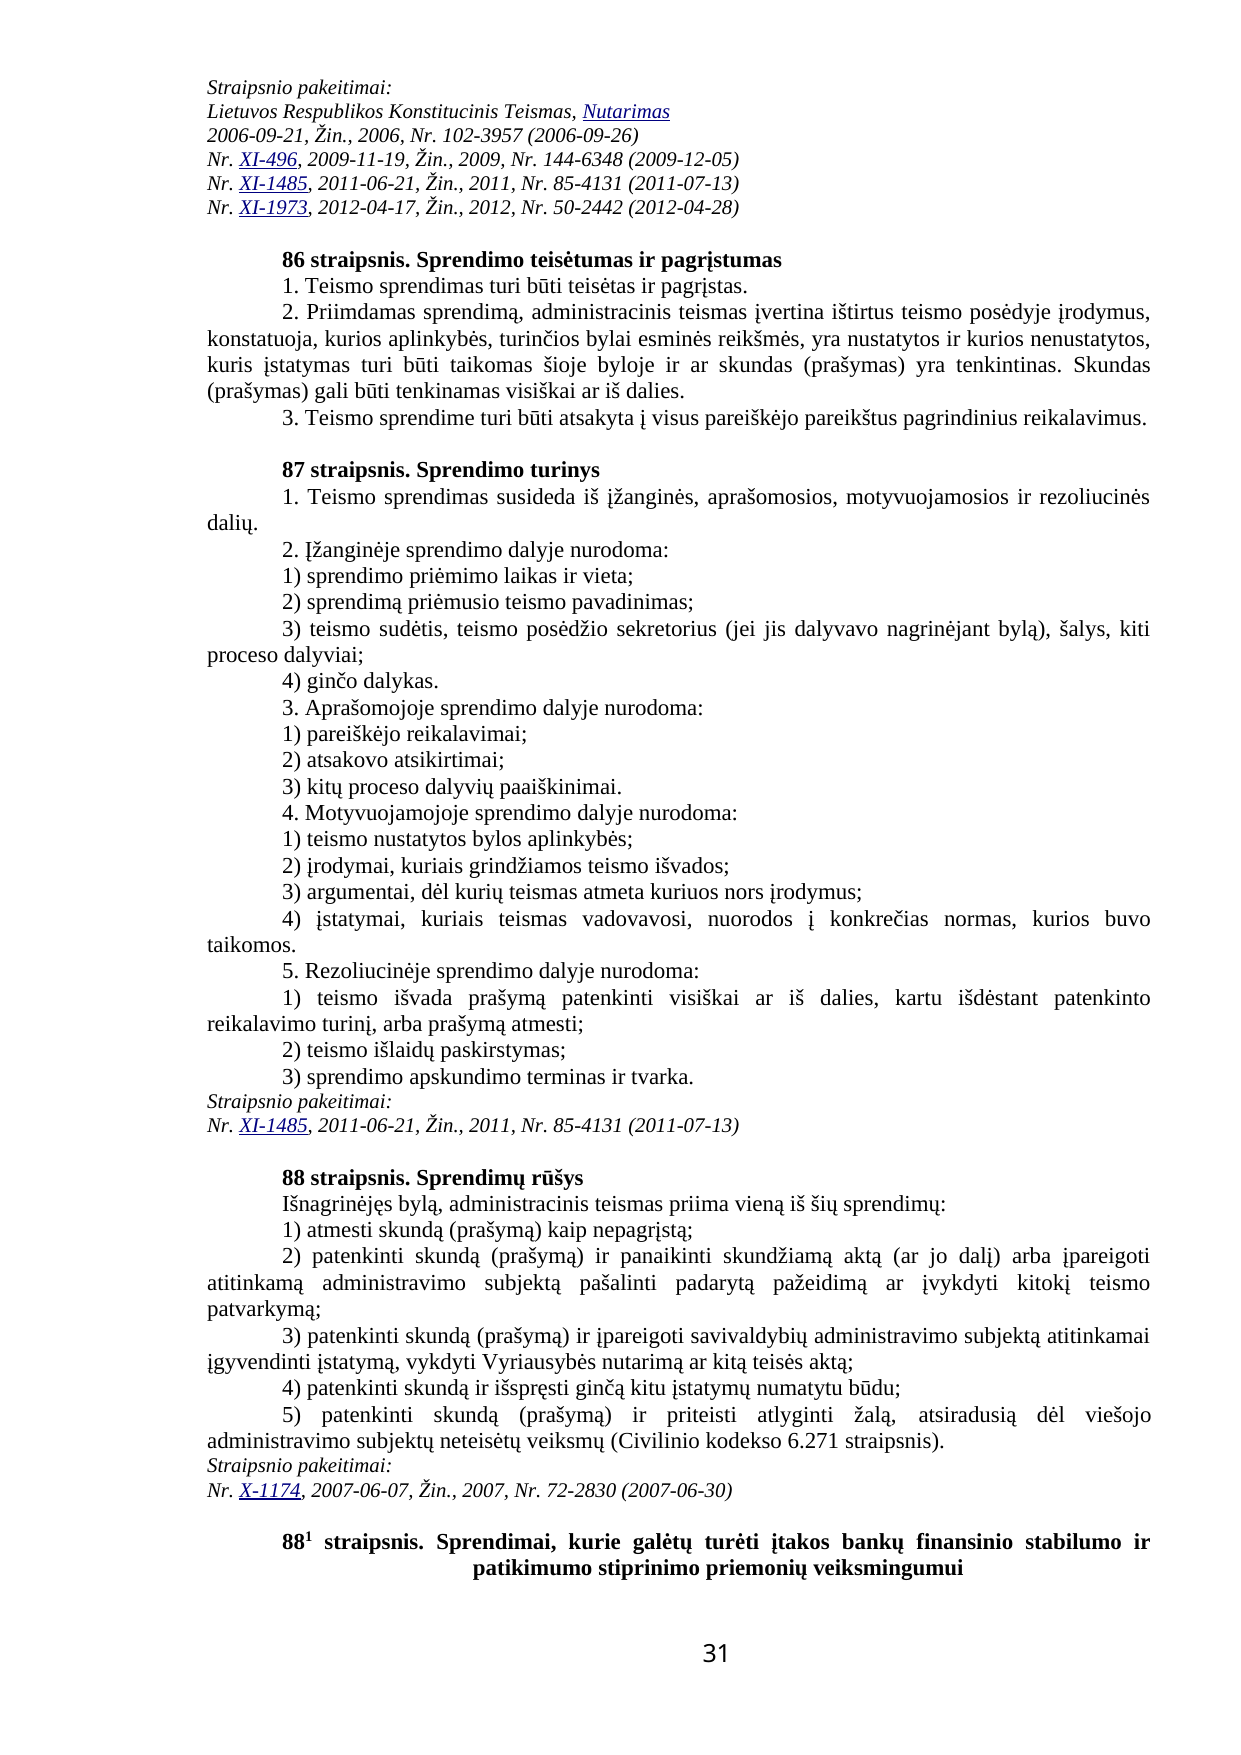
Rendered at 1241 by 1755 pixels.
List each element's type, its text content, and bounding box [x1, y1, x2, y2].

text 3. Teismo sprendime turi būti atsakyta į visus pareiškėjo pareikštus pagrindinius reikalavimus. [207, 404, 1152, 430]
text 1) teismo nustatytos bylos aplinkybės; [207, 826, 1152, 852]
text Nr. X-1174, 2007-06-07, Žin., 2007, Nr. 72-2830 (2007-06-30) [207, 1477, 1152, 1502]
text 2) sprendimą priėmusio teismo pavadinimas; [207, 588, 1152, 615]
text 4. Motyvuojamojoje sprendimo dalyje nurodoma: [207, 799, 1152, 826]
text 88 straipsnis. Sprendimų rūšys [207, 1163, 1152, 1190]
text 3) patenkinti skundą (prašymą) ir įpareigoti savivaldybių administravimo subjektą atitinkamai įgyvendinti įstatymą, vykdyti Vyriausybės nutarimą ar kitą teisės aktą; [207, 1322, 1152, 1374]
text 4) įstatymai, kuriais teismas vadovavosi, nuorodos į konkrečias normas, kurios buvo taikomos. [207, 904, 1152, 957]
text 1) atmesti skundą (prašymą) kaip nepagrįstą; [207, 1216, 1152, 1243]
text 3) sprendimo apskundimo terminas ir tvarka. [207, 1063, 1152, 1089]
text 4) patenkinti skundą ir išspręsti ginčą kitu įstatymų numatytu būdu; [207, 1374, 1152, 1401]
text Nr. XI-1485, 2011-06-21, Žin., 2011, Nr. 85-4131 (2011-07-13) [207, 171, 1152, 195]
text Nr. XI-496, 2009-11-19, Žin., 2009, Nr. 144-6348 (2009-12-05) [207, 147, 1152, 171]
text 4) ginčo dalykas. [207, 667, 1152, 694]
text 1. Teismo sprendimas turi būti teisėtas ir pagrįstas. [207, 272, 1152, 298]
text Nr. XI-1973, 2012-04-17, Žin., 2012, Nr. 50-2442 (2012-04-28) [207, 195, 1152, 219]
text 5) patenkinti skundą (prašymą) ir priteisti atlyginti žalą, atsiradusią dėl viešojo administravimo subjektų neteisėtų veiksmų (Civilinio kodekso 6.271 straipsnis). [207, 1401, 1152, 1453]
text 3. Aprašomojoje sprendimo dalyje nurodoma: [207, 694, 1152, 720]
text Straipsnio pakeitimai: [207, 75, 1152, 99]
text 1) sprendimo priėmimo laikas ir vieta; [207, 562, 1152, 588]
text 2) teismo išlaidų paskirstymas; [207, 1036, 1152, 1063]
text 3) teismo sudėtis, teismo posėdžio sekretorius (jei jis dalyvavo nagrinėjant bylą), šalys, kiti proceso dalyviai; [207, 615, 1152, 667]
text 1) pareiškėjo reikalavimai; [207, 720, 1152, 746]
text 2) atsakovo atsikirtimai; [207, 746, 1152, 773]
text 1) teismo išvada prašymą patenkinti visiškai ar iš dalies, kartu išdėstant patenkinto reikalavimo turinį, arba prašymą atmesti; [207, 984, 1152, 1036]
text 87 straipsnis. Sprendimo turinys [207, 457, 1152, 483]
text 1. Teismo sprendimas susideda iš įžanginės, aprašomosios, motyvuojamosios ir rezoliucinės dalių. [207, 483, 1152, 536]
text 5. Rezoliucinėje sprendimo dalyje nurodoma: [207, 957, 1152, 984]
text 2006-09-21, Žin., 2006, Nr. 102-3957 (2006-09-26) [207, 123, 1152, 147]
text 2) patenkinti skundą (prašymą) ir panaikinti skundžiamą aktą (ar jo dalį) arba įpareigoti atitinkamą administravimo subjektą pašalinti padarytą pažeidimą ar įvykdyti kitokį teismo patvarkymą; [207, 1243, 1152, 1322]
text Straipsnio pakeitimai: [207, 1453, 1152, 1477]
text Išnagrinėjęs bylą, administracinis teismas priima vieną iš šių sprendimų: [207, 1190, 1152, 1216]
text 2. Priimdamas sprendimą, administracinis teismas įvertina ištirtus teismo posėdyje įrodymus, konstatuoja, kurios aplinkybės, turinčios bylai esminės reikšmės, yra nustatytos ir kurios nenustatytos, kuris įstatymas turi būti taikomas šioje byloje ir ar skundas (prašymas) yra tenkintinas. Skundas (prašymas) gali būti tenkinamas visiškai ar iš dalies. [207, 298, 1152, 404]
text 86 straipsnis. Sprendimo teisėtumas ir pagrįstumas [207, 246, 1152, 272]
text Lietuvos Respublikos Konstitucinis Teismas, Nutarimas [207, 99, 1152, 123]
text 2) įrodymai, kuriais grindžiamos teismo išvados; [207, 852, 1152, 878]
text 2. Įžanginėje sprendimo dalyje nurodoma: [207, 536, 1152, 562]
text Straipsnio pakeitimai: [207, 1089, 1152, 1113]
text 3) kitų proceso dalyvių paaiškinimai. [207, 773, 1152, 799]
text Nr. XI-1485, 2011-06-21, Žin., 2011, Nr. 85-4131 (2011-07-13) [207, 1113, 1152, 1137]
text 881 straipsnis. Sprendimai, kurie galėtų turėti įtakos bankų finansinio stabilumo ir patikimumo stiprinimo priemonių veiksmingumui [282, 1528, 1152, 1581]
text 3) argumentai, dėl kurių teismas atmeta kuriuos nors įrodymus; [207, 878, 1152, 904]
